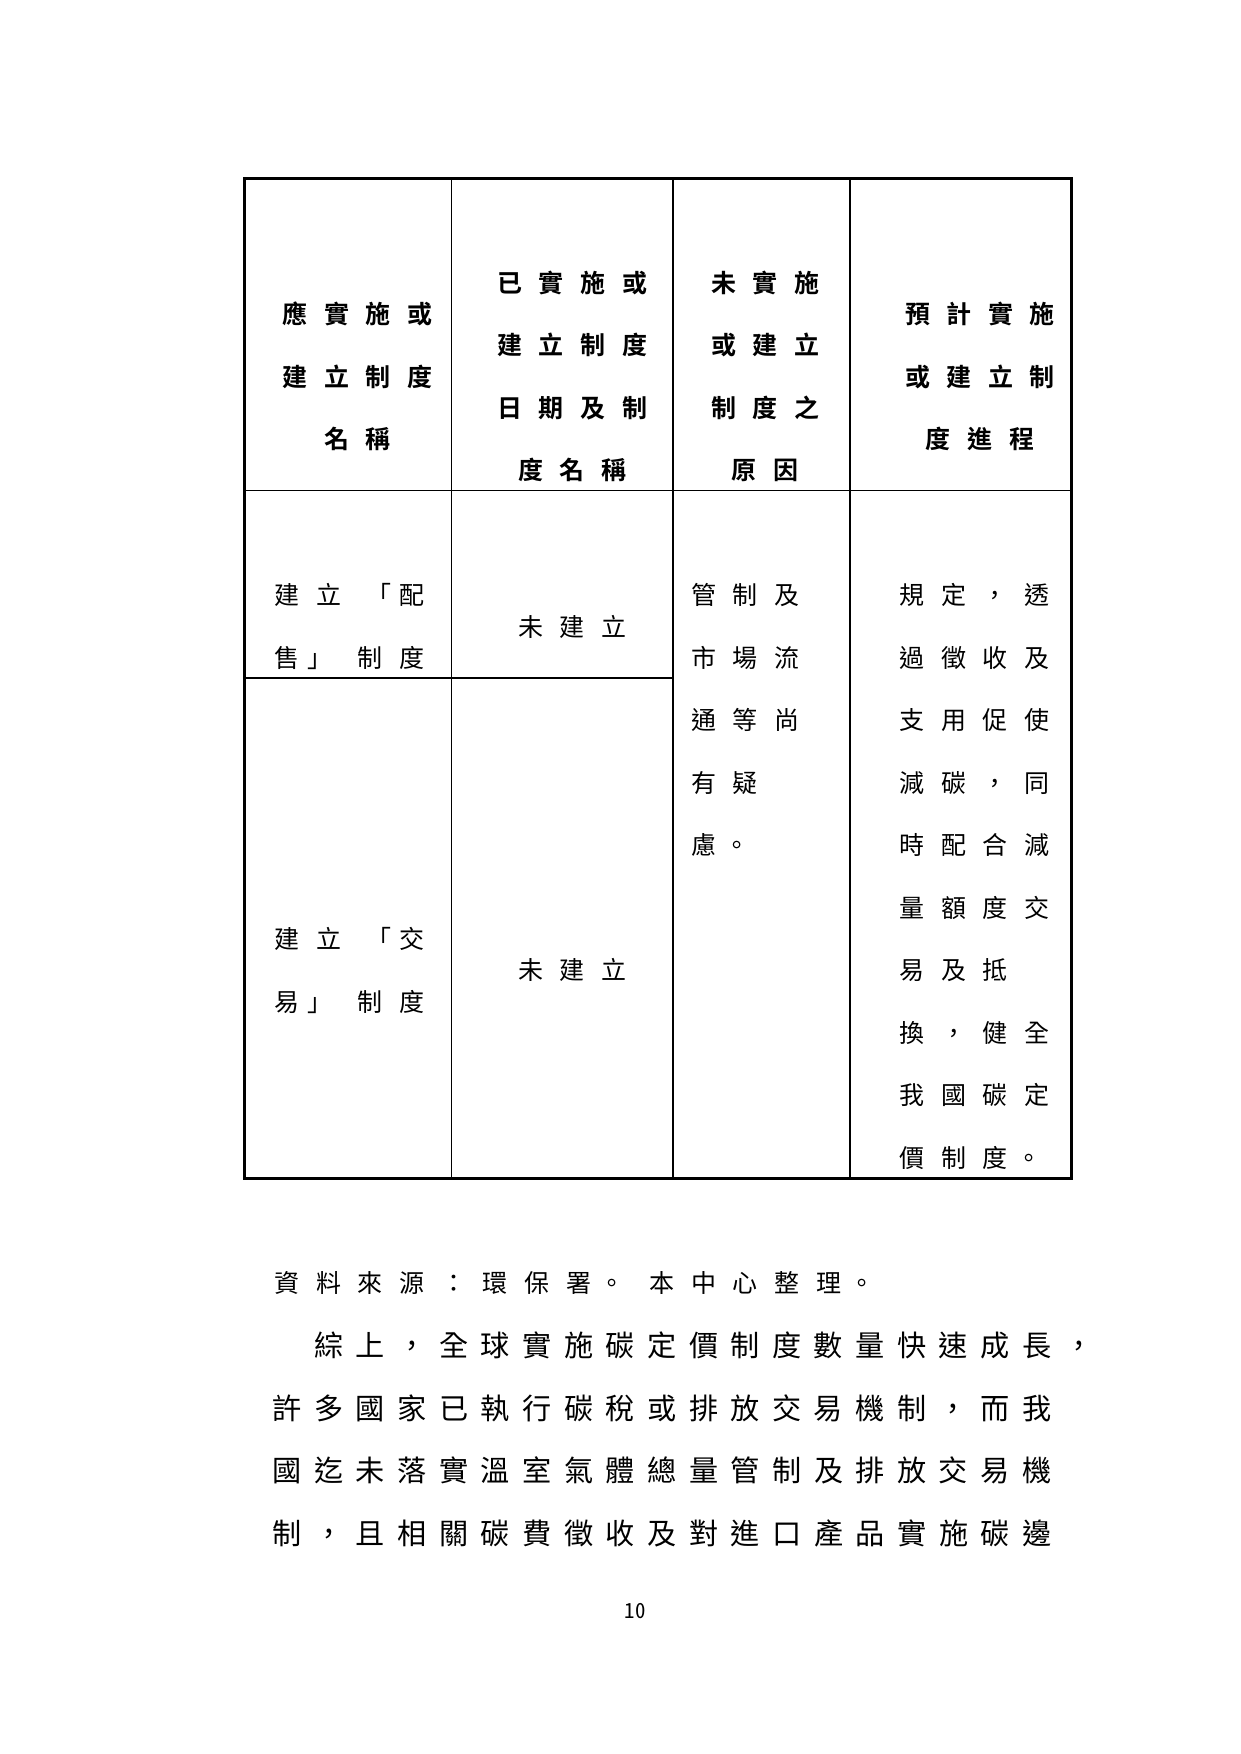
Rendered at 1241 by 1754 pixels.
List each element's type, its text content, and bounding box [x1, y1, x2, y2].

text 資料來源：環保署。本中心整理。 [183, 1240, 1058, 1302]
text 綜上，全球實施碳定價制度數量快速成長，許多國家已執行碳稅或排放交易機制，而我國迄未落實溫室氣體總量管制及排放交易機制，且相關碳費徵收及對進口產品實施碳邊境調整機制等規定尚在本院審議中，均不利溫室氣體減量及出口貿易競爭，允宜儘速完備溫室氣體總量管制及排放交易機制，並周延制定兼顧環境保護與產業發展之碳定價制度，且預為因應各國可能採行貿易保護措施，俾達成溫室氣體減量目的，並提升國際貿易競爭力。 [242, 1302, 1058, 1552]
table_cell 規定，透過徵收及支用促使減碳，同時配合減量額度交易及抵換，健全我國碳定價制度。 [851, 491, 1070, 1177]
table_cell 未建立 [452, 679, 672, 1177]
table_cell 未建立 [452, 491, 672, 677]
table_header 未實施或建立制度之原因 [674, 180, 849, 490]
table_cell 建立「配售」制度 [246, 491, 451, 677]
table_header 預計實施或建立制度進程 [851, 180, 1070, 490]
table_header 已實施或建立制度日期及制度名稱 [452, 180, 672, 490]
table_header 應實施或建立制度名稱 [246, 180, 451, 490]
table_cell 建立「交易」制度 [246, 679, 451, 1177]
table_cell 管制及市場流通等尚有疑慮。 [674, 491, 849, 1177]
